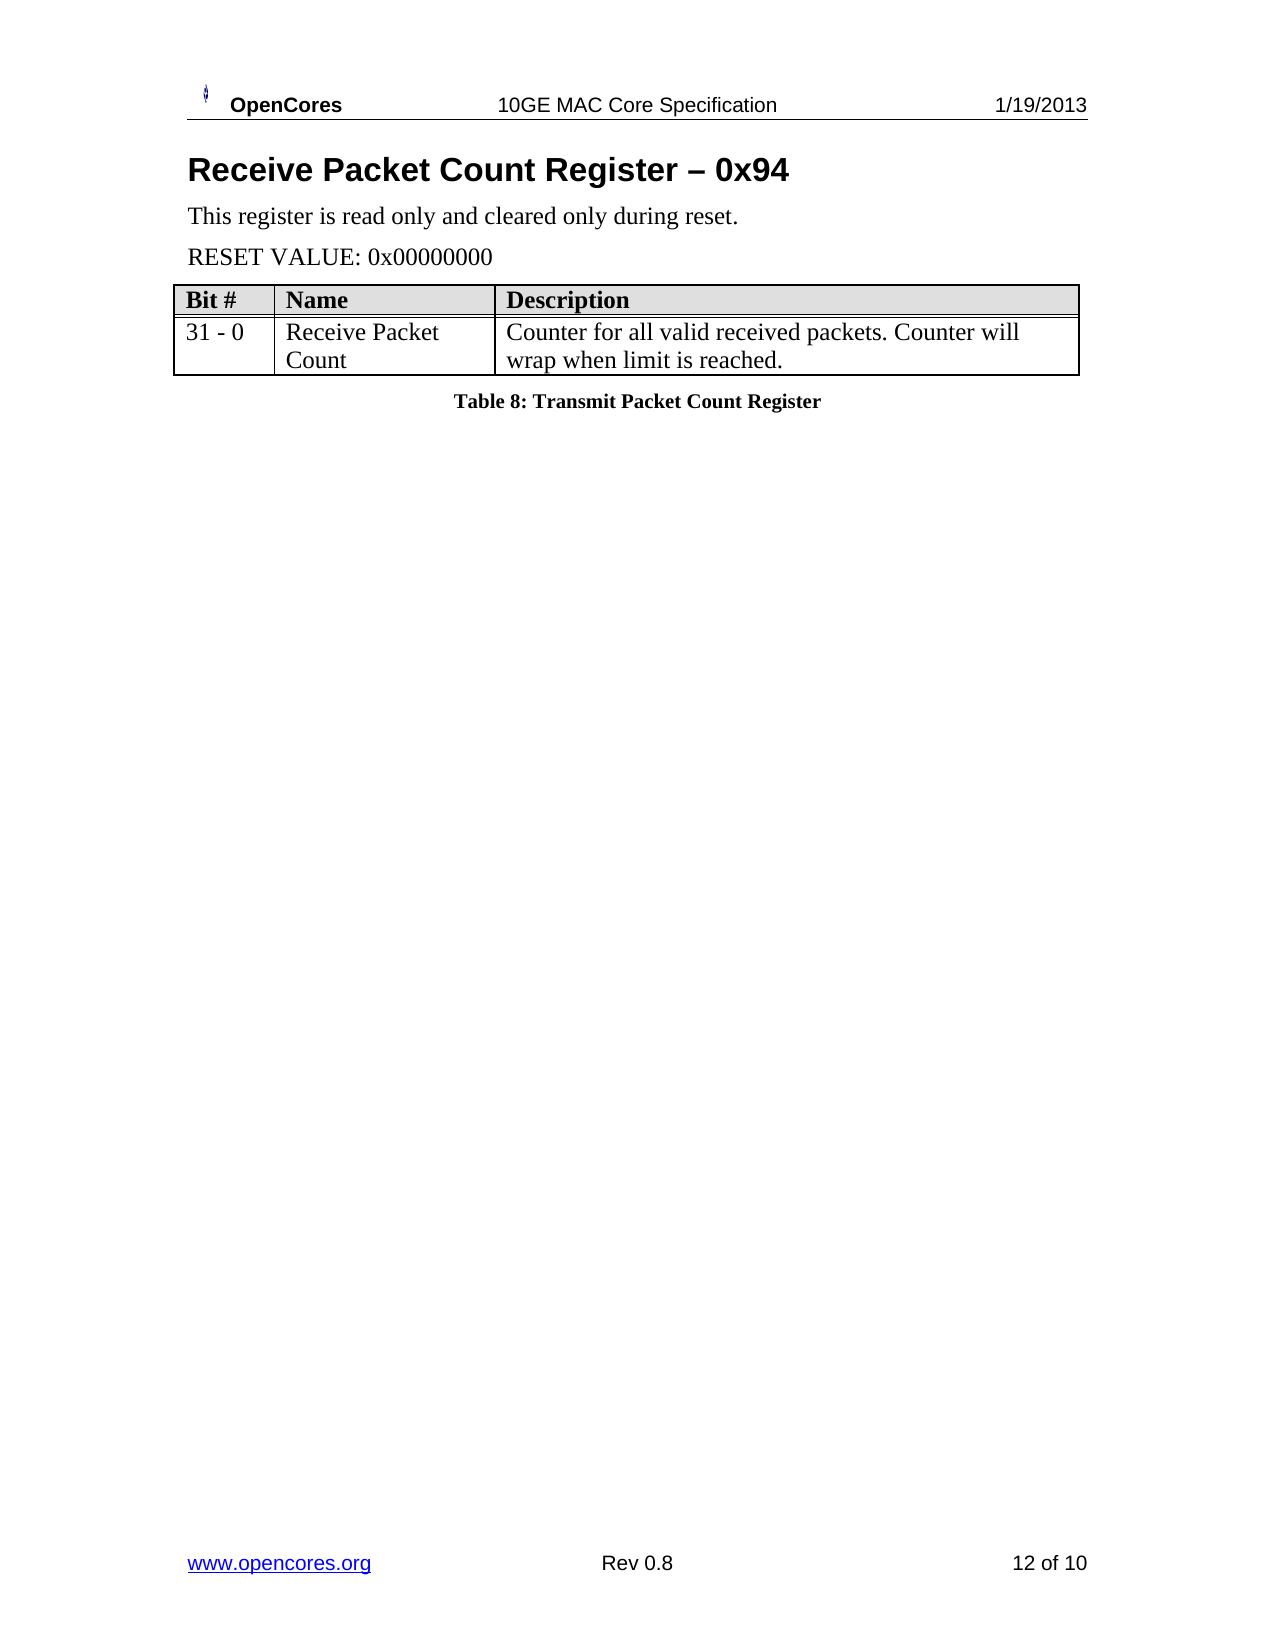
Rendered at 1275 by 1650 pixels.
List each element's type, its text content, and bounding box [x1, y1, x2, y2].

table_header Name [275, 286, 494, 314]
table_header Bit # [175, 286, 274, 314]
table_header Description [496, 286, 1078, 314]
text This register is read only and cleared only during reset. [187, 201, 1088, 230]
table_cell Counter for all valid received packets. Counter will wrap when limit is reached. [496, 318, 1078, 374]
text RESET VALUE: 0x00000000 [187, 242, 1088, 271]
text Table 8: Transmit Packet Count Register [187, 389, 1088, 413]
subtitle Receive Packet Count Register – 0x94 [187, 150, 1088, 188]
table_cell 31 - 0 [175, 318, 274, 374]
table_cell Receive Packet Count [275, 318, 494, 374]
